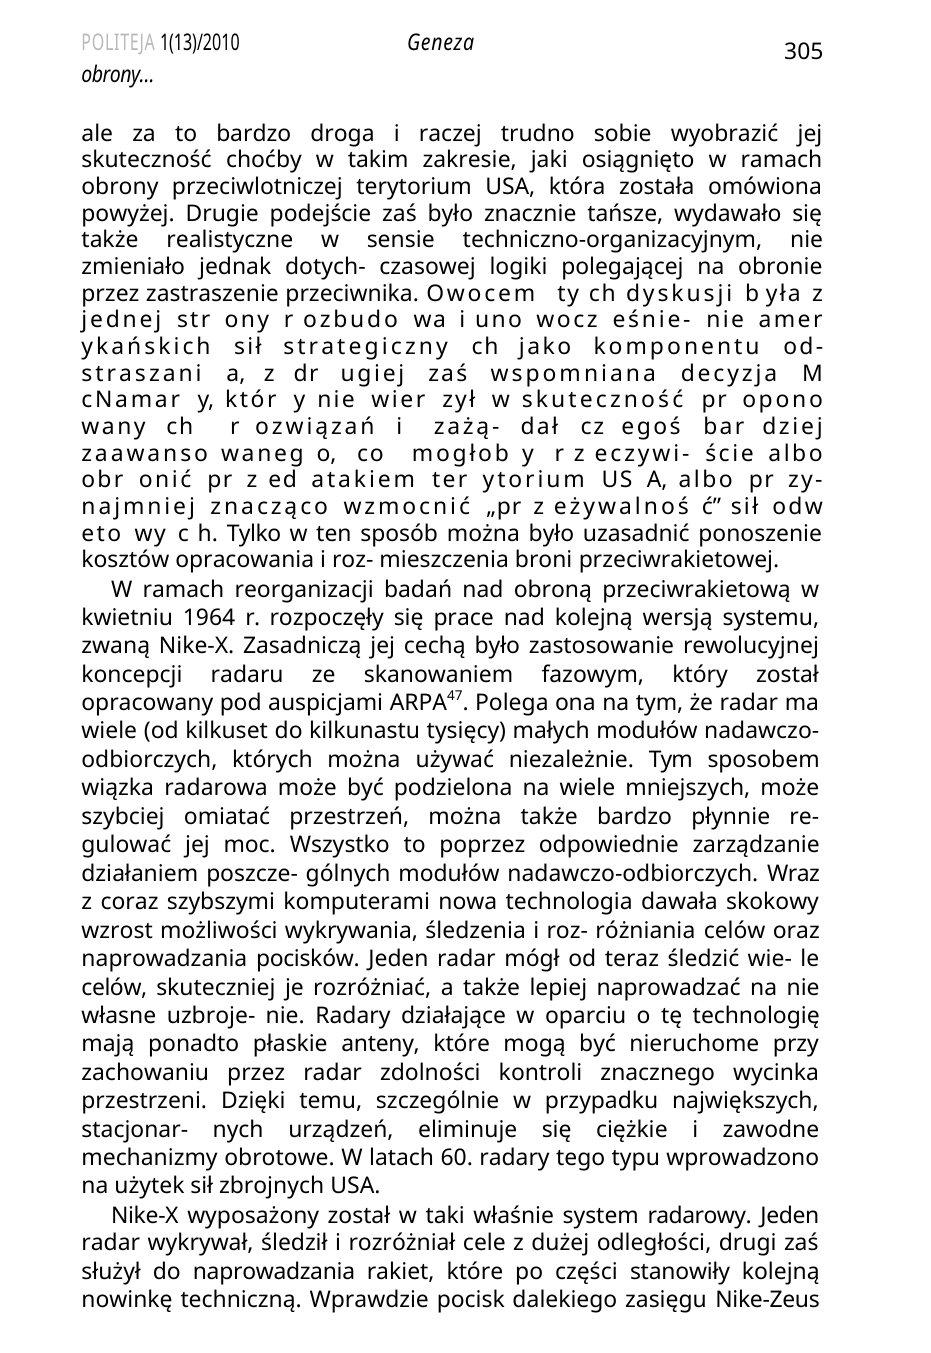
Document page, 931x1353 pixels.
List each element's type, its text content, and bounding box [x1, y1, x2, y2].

text Nike-X wyposażony został w taki właśnie system radarowy. Jeden radar wykrywał, śledził i rozróżniał cele z dużej odległości, drugi zaś służył do naprowadzania rakiet, które po części stanowiły kolejną nowinkę techniczną. Wprawdzie pocisk dalekiego zasięgu Nike-Zeus [81, 1201, 820, 1314]
text ale za to bardzo droga i raczej trudno sobie wyobrazić jej skuteczność choćby w takim zakresie, jaki osiągnięto w ramach obrony przeciwlotniczej terytorium USA, która została omówiona powyżej. Drugie podejście zaś było znacznie tańsze, wydawało się także realistyczne w sensie techniczno-organizacyjnym, nie zmieniało jednak dotych- czasowej logiki polegającej na obronie przez zastraszenie przeciwnika. Owocem ty ch dyskusji b yła z jednej str ony r ozbudo wa i uno wocz eśnie- nie amer ykańskich sił strategiczny ch jako komponentu od- straszani a, z dr ugiej zaś wspomniana decyzja M cNamar y, któr y nie wier zył w skuteczność pr opono wany ch r ozwiązań i zażą- dał cz egoś bar dziej zaawanso waneg o, co mogłob y r z eczywi- ście albo obr onić pr z ed atakiem ter ytorium US A, albo pr zy- najmniej znacząco wzmocnić „pr z eżywalnoś ć” sił odw eto wy c h. Tylko w ten sposób można było uzasadnić ponoszenie kosztów opracowania i roz- mieszczenia broni przeciwrakietowej. [81, 120, 823, 573]
text POLITEJA 1(13)/2010 Geneza obrony… [81, 26, 553, 89]
text W ramach reorganizacji badań nad obroną przeciwrakietową w kwietniu 1964 r. rozpoczęły się prace nad kolejną wersją systemu, zwaną Nike-X. Zasadniczą jej cechą było zastosowanie rewolucyjnej koncepcji radaru ze skanowaniem fazowym, który został opracowany pod auspicjami ARPA47. Polega ona na tym, że radar ma wiele (od kilkuset do kilkunastu tysięcy) małych modułów nadawczo-odbiorczych, których można używać niezależnie. Tym sposobem wiązka radarowa może być podzielona na wiele mniejszych, może szybciej omiatać przestrzeń, można także bardzo płynnie re- gulować jej moc. Wszystko to poprzez odpowiednie zarządzanie działaniem poszcze- gólnych modułów nadawczo-odbiorczych. Wraz z coraz szybszymi komputerami nowa technologia dawała skokowy wzrost możliwości wykrywania, śledzenia i roz- różniania celów oraz naprowadzania pocisków. Jeden radar mógł od teraz śledzić wie- le celów, skuteczniej je rozróżniać, a także lepiej naprowadzać na nie własne uzbroje- nie. Radary działające w oparciu o tę technologię mają ponadto płaskie anteny, które mogą być nieruchome przy zachowaniu przez radar zdolności kontroli znacznego wycinka przestrzeni. Dzięki temu, szczególnie w przypadku największych, stacjonar- nych urządzeń, eliminuje się ciężkie i zawodne mechanizmy obrotowe. W latach 60. radary tego typu wprowadzono na użytek sił zbrojnych USA. [81, 575, 819, 1201]
text 305 [784, 35, 834, 66]
